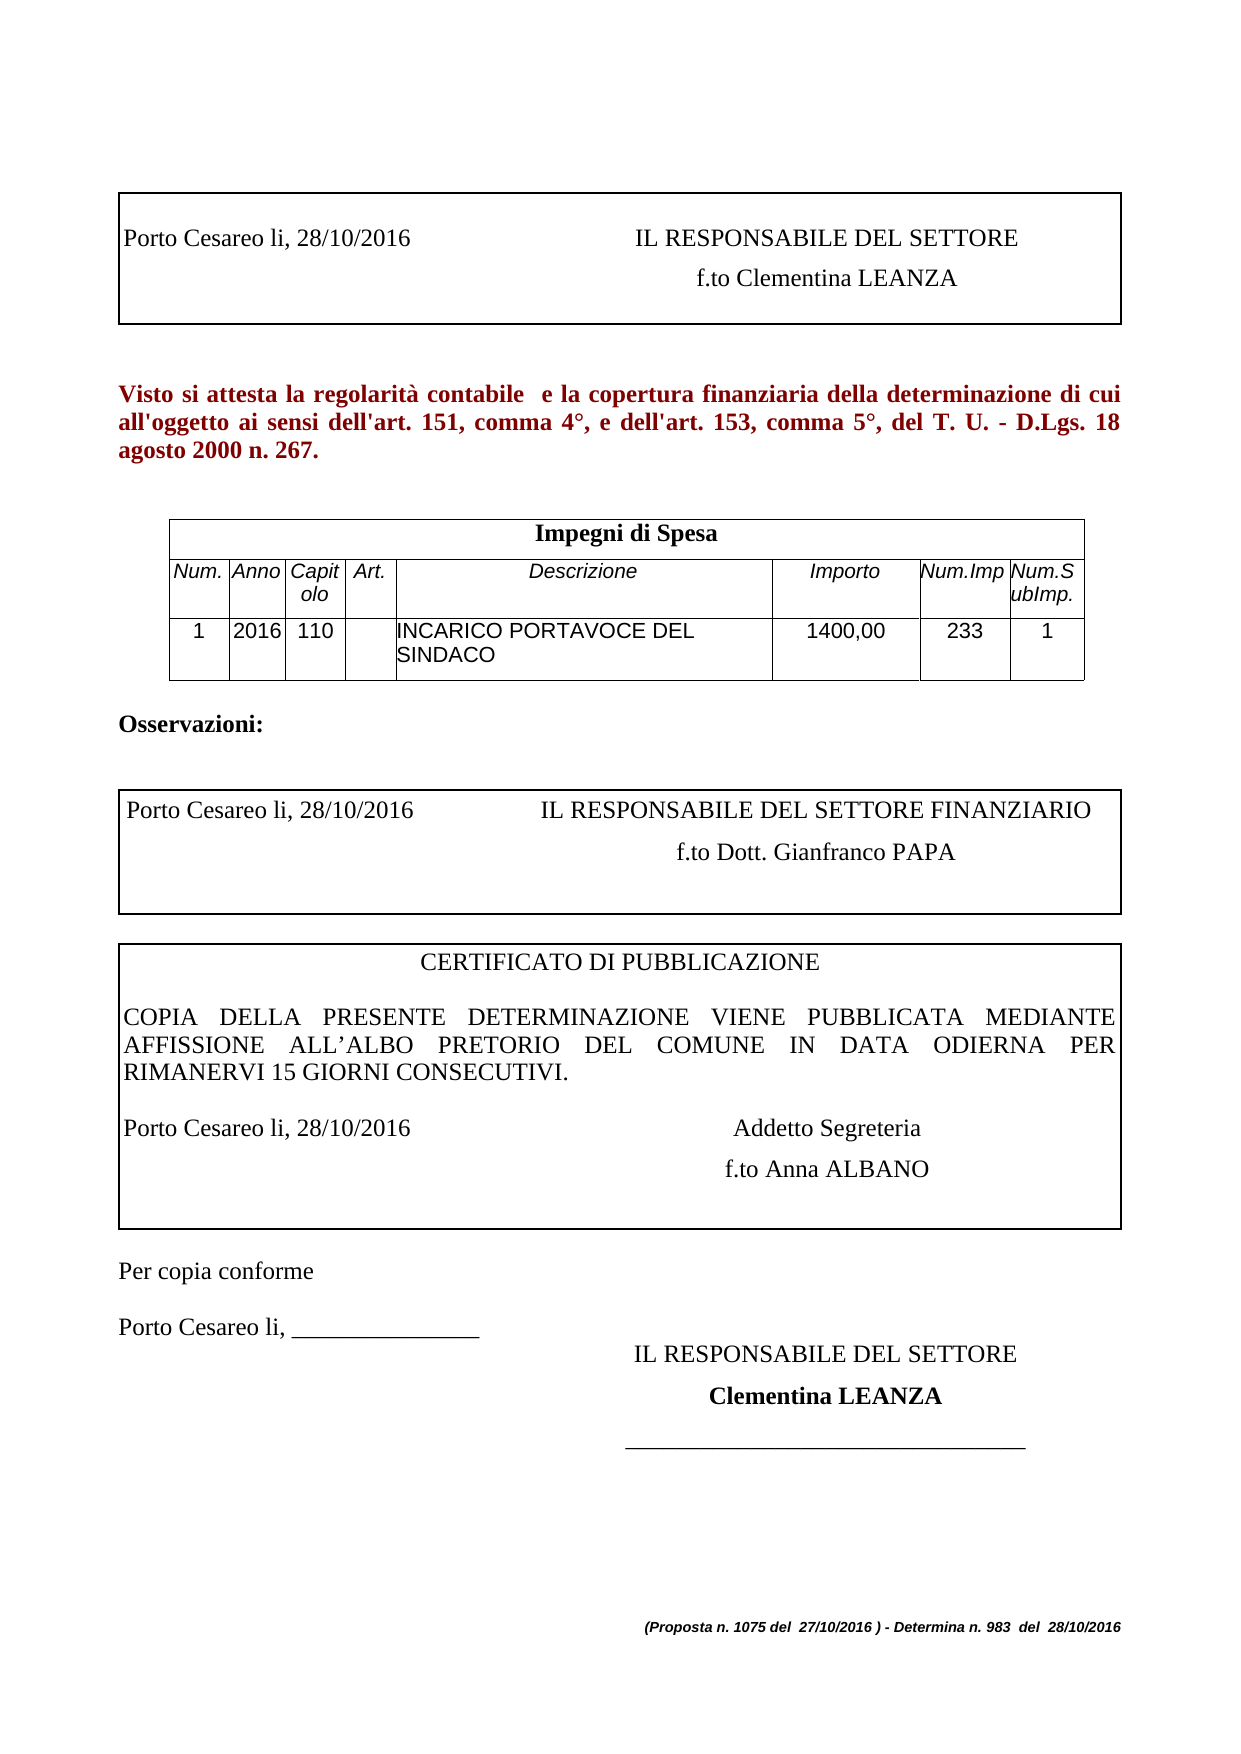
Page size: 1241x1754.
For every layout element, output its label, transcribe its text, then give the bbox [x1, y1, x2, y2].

text f.to Clementina LEANZA [120, 259, 1120, 292]
table_cell Anno [230, 560, 285, 618]
table_cell Art. [346, 560, 396, 618]
table_cell Importo [773, 560, 919, 618]
table_header Porto Cesareo li, 28/10/2016 [120, 791, 512, 913]
text Porto Cesareo li, 28/10/2016 IL RESPONSABILE DEL SETTORE [120, 219, 1120, 252]
text Osservazioni: [118, 710, 1122, 738]
table_cell Num. [170, 560, 229, 618]
text COPIA DELLA PRESENTE DETERMINAZIONE VIENE PUBBLICATA MEDIANTE AFFISSIONE ALL’ALBO PRETORIO DEL COMUNE IN DATA ODIERNA PER RIMANERVI 15 GIORNI CONSECUTIVI. [120, 998, 1120, 1086]
text Porto Cesareo li, _______________ [118, 1313, 1122, 1341]
table_cell 1 [170, 619, 229, 680]
text Visto si attesta la regolarità contabile e la copertura finanziaria della determinazione di cui all'oggetto ai sensi dell'art. 151, comma 4°, e dell'art. 153, comma 5°, del T. U. - D.Lgs. 18 agosto 2000 n. 267. [118, 380, 1122, 463]
table_cell Num.Imp [921, 560, 1010, 618]
table_cell 2016 [230, 619, 285, 680]
table_header IL RESPONSABILE DEL SETTORE FINANZIARIO f.to Dott. Gianfranco PAPA [512, 791, 1120, 913]
text f.to Anna ALBANO [120, 1151, 1120, 1183]
table_cell [346, 619, 396, 680]
table_cell Capitolo [286, 560, 345, 618]
text Porto Cesareo li, 28/10/2016 Addetto Segreteria [120, 1109, 1120, 1142]
table_cell 1 [1011, 619, 1084, 680]
text Per copia conforme [118, 1257, 1122, 1285]
table_cell INCARICO PORTAVOCE DEL SINDACO [397, 619, 772, 680]
text Clementina LEANZA [118, 1382, 1122, 1410]
table_cell 1400,00 [773, 619, 919, 680]
text ________________________________ [118, 1424, 1122, 1451]
text IL RESPONSABILE DEL SETTORE [118, 1341, 1122, 1368]
table_cell Num.SubImp. [1011, 560, 1084, 618]
table_cell Descrizione [397, 560, 772, 618]
table_cell 233 [921, 619, 1010, 680]
table_cell 110 [286, 619, 345, 680]
text CERTIFICATO DI PUBBLICAZIONE [120, 945, 1120, 975]
table_header Impegni di Spesa [170, 520, 1084, 559]
